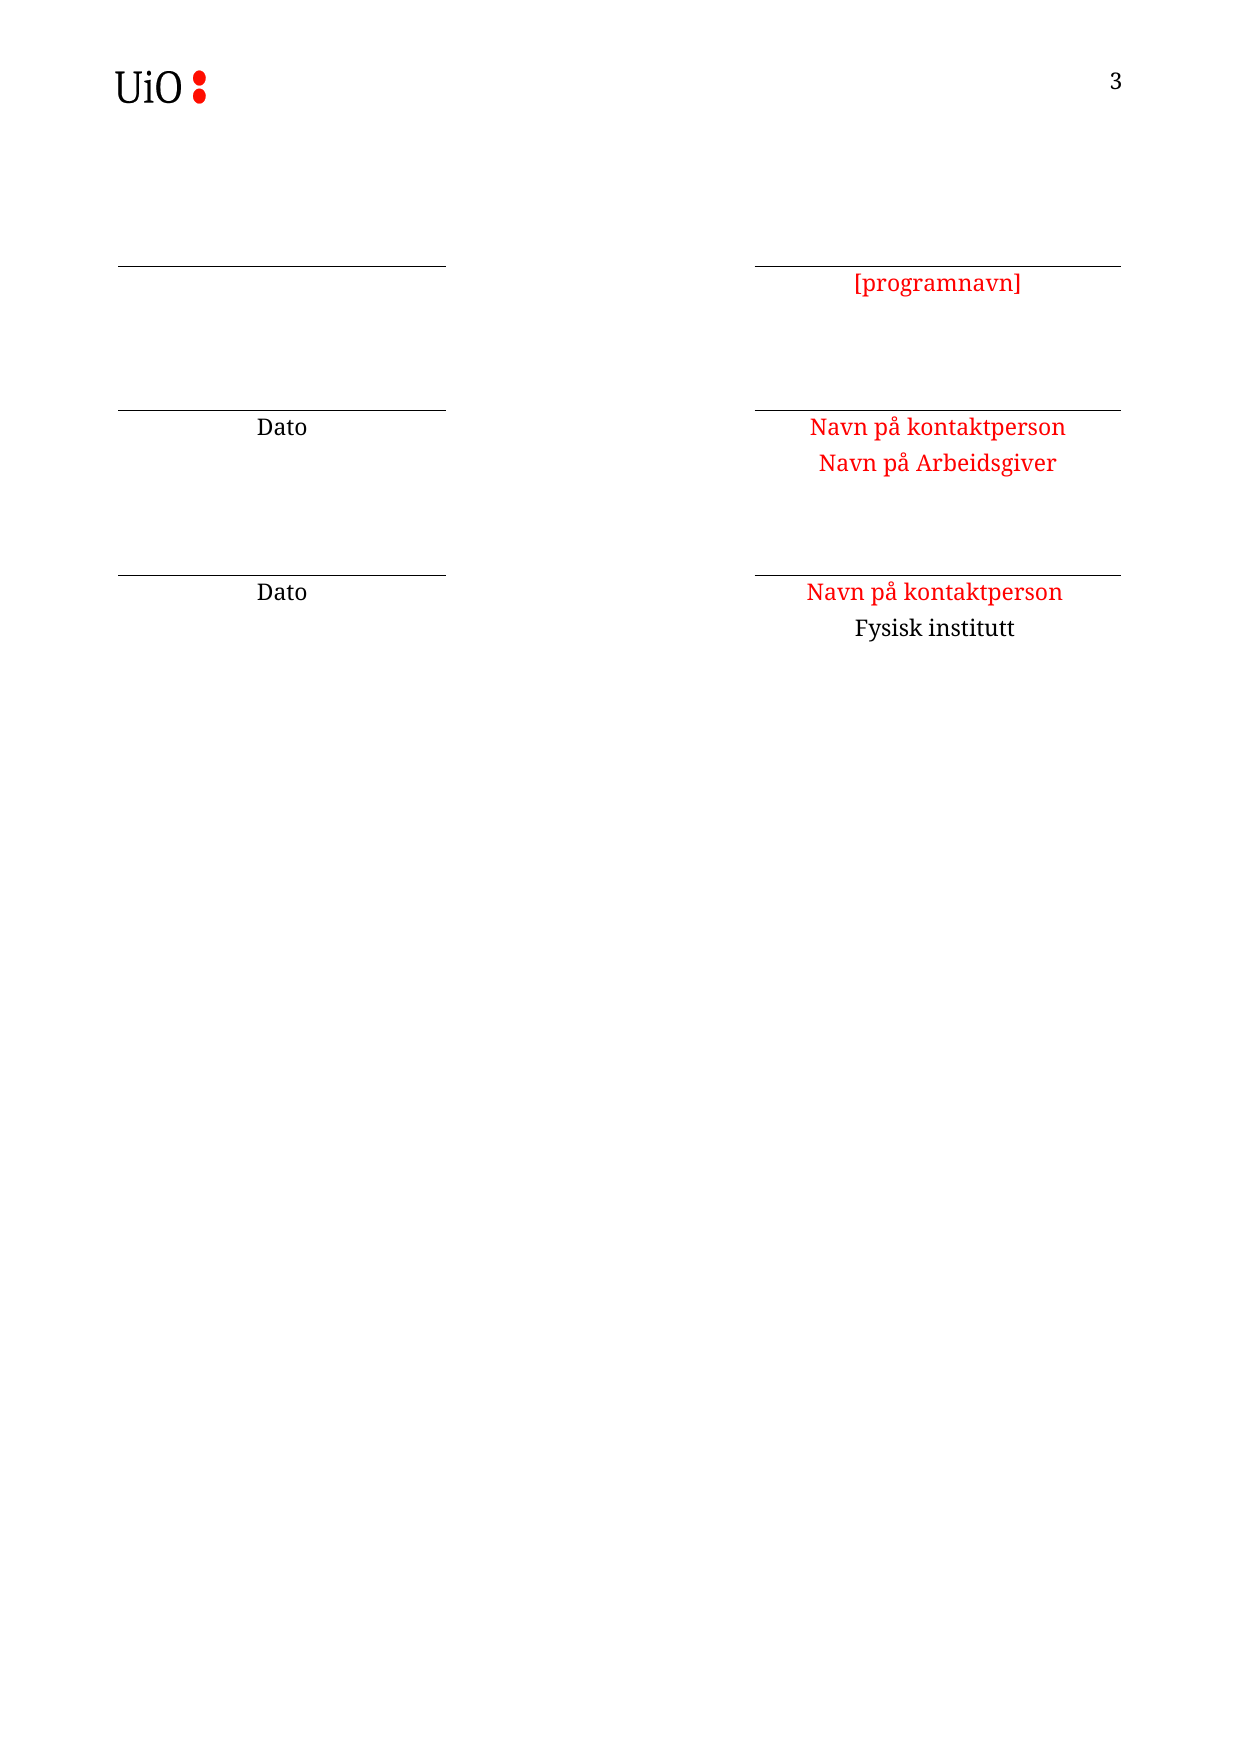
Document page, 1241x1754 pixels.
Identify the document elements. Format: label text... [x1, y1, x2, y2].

table_header [446, 410, 754, 482]
table_header Navn på kontaktperson Navn på Arbeidsgiver [755, 411, 1121, 482]
table_header [118, 267, 446, 302]
table_header Dato [118, 411, 446, 482]
table_header Dato [118, 576, 446, 647]
table_header [programnavn] [755, 267, 1121, 302]
table_header [446, 575, 754, 647]
table_header Navn på kontaktperson Fysisk institutt [755, 576, 1121, 647]
table_header [446, 266, 754, 302]
